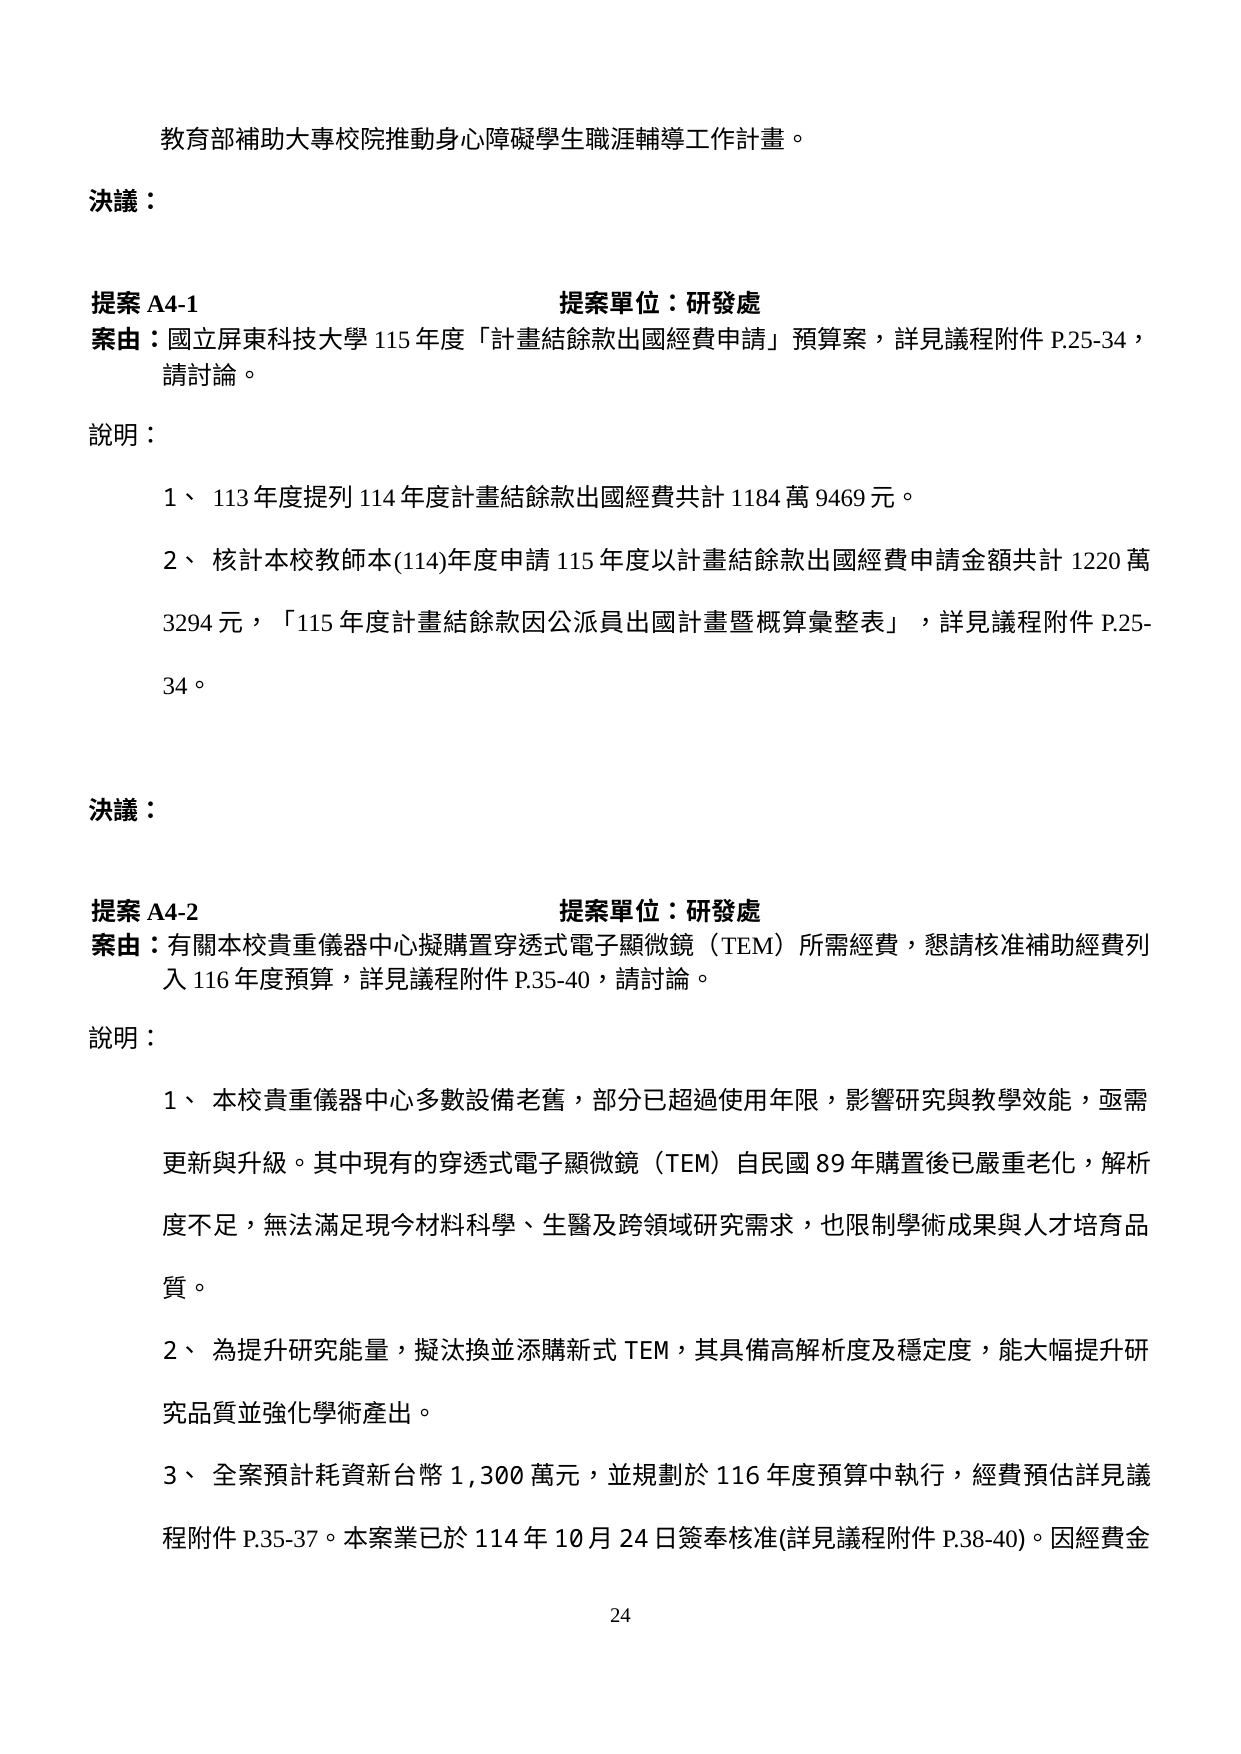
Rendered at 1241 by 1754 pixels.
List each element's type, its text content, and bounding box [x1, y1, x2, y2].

text 提案A4-2 提案單位：研發處 [92, 892, 1152, 928]
list 全案預計耗資新台幣1,300萬元，並規劃於116年度預算中執行，經費預估詳見議程附件P.35-37。本案業已於114年10月24日簽奉核准(詳見議程附件P.38-40)。因經費金 [162, 1432, 1152, 1557]
text 決議： [89, 158, 1152, 221]
text 案由：國立屏東科技大學115年度「計畫結餘款出國經費申請」預算案，詳見議程附件P.25-34，請討論。 [92, 319, 1152, 392]
list 113年度提列114年度計畫結餘款出國經費共計1184萬9469元。 [162, 454, 1152, 517]
text 決議： [89, 767, 1152, 829]
list 為提升研究能量，擬汰換並添購新式TEM，其具備高解析度及穩定度，能大幅提升研究品質並強化學術產出。 [162, 1307, 1152, 1432]
text 教育部補助大專校院推動身心障礙學生職涯輔導工作計畫。 [112, 96, 1152, 158]
text 案由：有關本校貴重儀器中心擬購置穿透式電子顯微鏡（TEM）所需經費，懇請核准補助經費列入116年度預算，詳見議程附件P.35-40，請討論。 [92, 928, 1152, 995]
list 本校貴重儀器中心多數設備老舊，部分已超過使用年限，影響研究與教學效能，亟需更新與升級。其中現有的穿透式電子顯微鏡（TEM）自民國89年購置後已嚴重老化，解析度不足，無法滿足現今材料科學、生醫及跨領域研究需求，也限制學術成果與人才培育品質。 [162, 1057, 1152, 1307]
text 說明： [89, 392, 1152, 454]
text 提案A4-1 提案單位：研發處 [92, 283, 1152, 319]
text 說明： [89, 995, 1152, 1057]
list 核計本校教師本(114)年度申請115年度以計畫結餘款出國經費申請金額共計1220萬3294元，「115年度計畫結餘款因公派員出國計畫暨概算彙整表」，詳見議程附件P.25-34。 [162, 517, 1152, 704]
